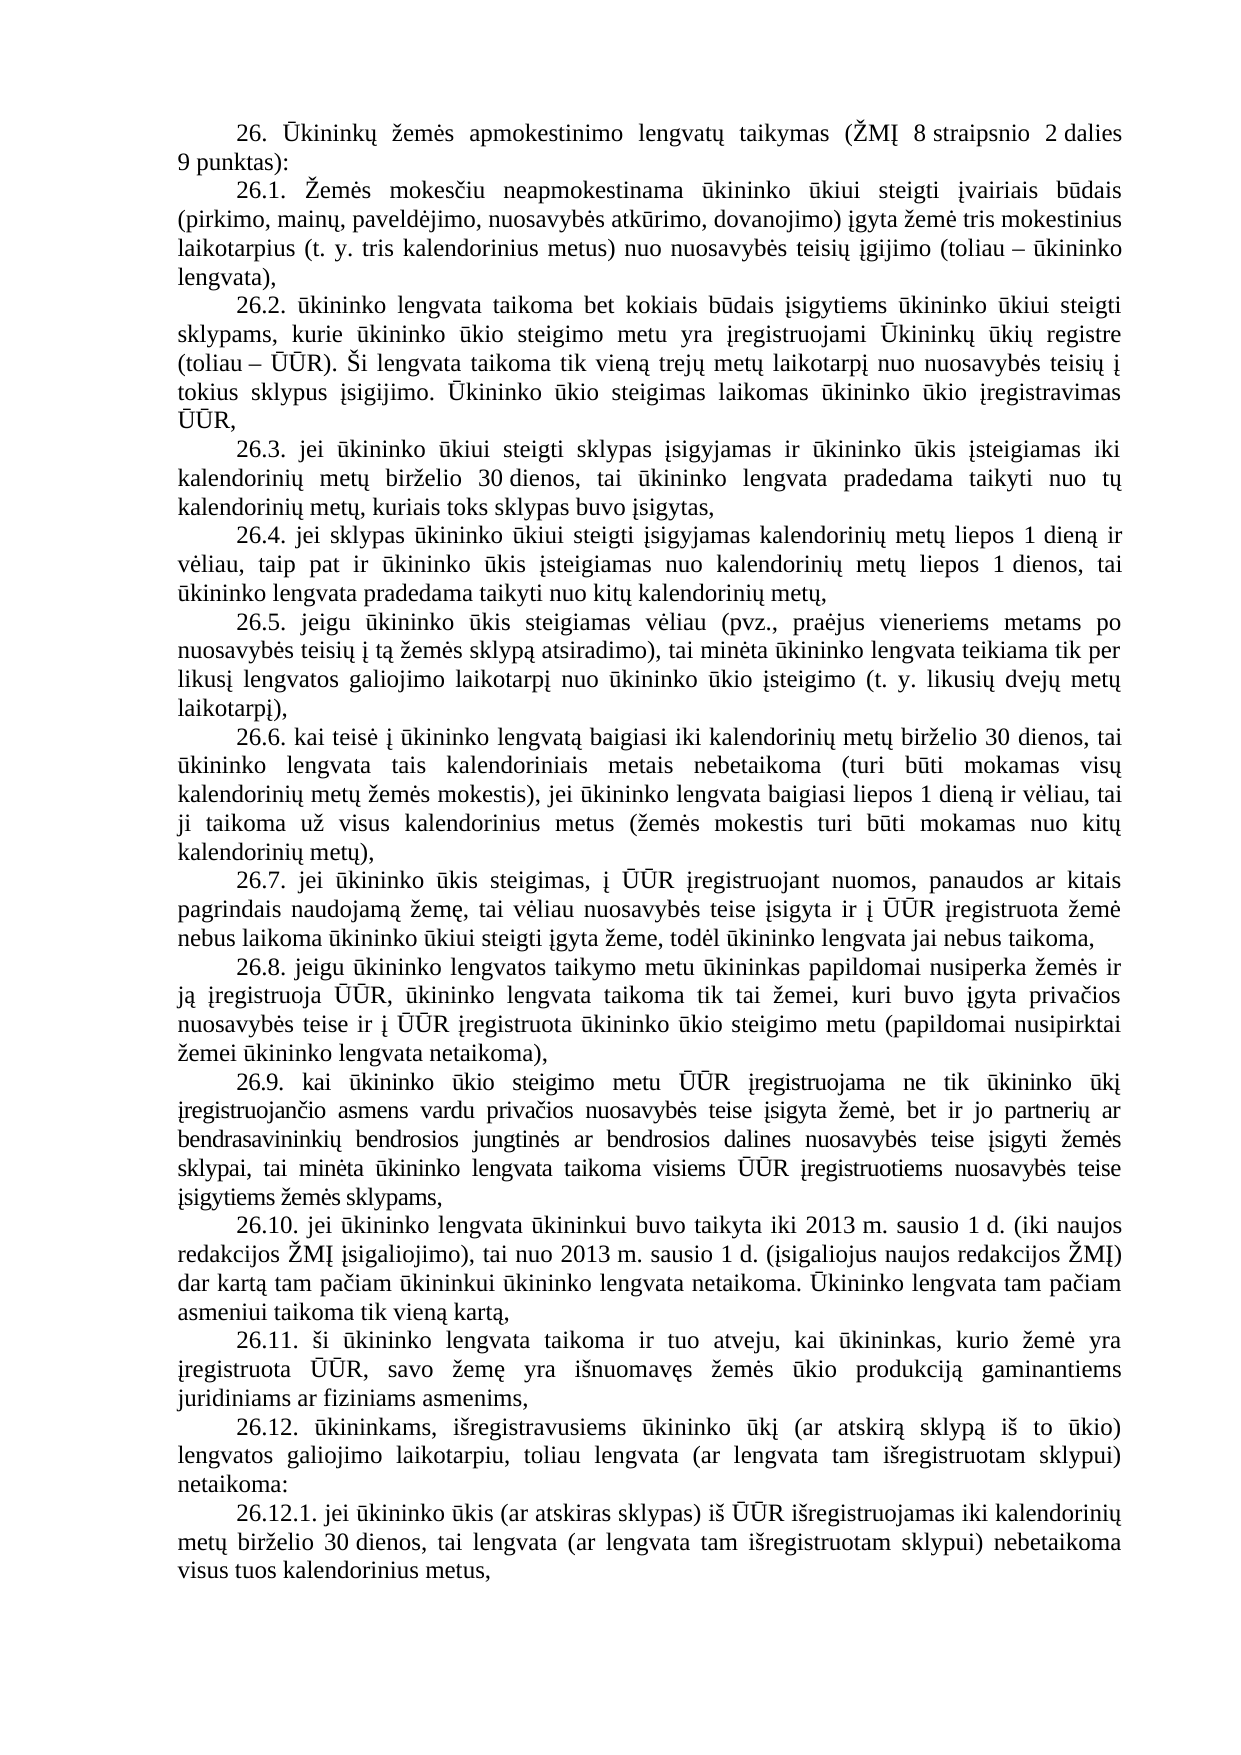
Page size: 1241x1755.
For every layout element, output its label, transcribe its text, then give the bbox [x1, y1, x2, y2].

text 26. Ūkininkų žemės apmokestinimo lengvatų taikymas (ŽMĮ 8 straipsnio 2 dalies 9 punktas): [177, 118, 1122, 176]
text 26.7. jei ūkininko ūkis steigimas, į ŪŪR įregistruojant nuomos, panaudos ar kitais pagrindais naudojamą žemę, tai vėliau nuosavybės teise įsigyta ir į ŪŪR įregistruota žemė nebus laikoma ūkininko ūkiui steigti įgyta žeme, todėl ūkininko lengvata jai nebus taikoma, [177, 866, 1122, 952]
text 26.6. kai teisė į ūkininko lengvatą baigiasi iki kalendorinių metų birželio 30 dienos, tai ūkininko lengvata tais kalendoriniais metais nebetaikoma (turi būti mokamas visų kalendorinių metų žemės mokestis), jei ūkininko lengvata baigiasi liepos 1 dieną ir vėliau, tai ji taikoma už visus kalendorinius metus (žemės mokestis turi būti mokamas nuo kitų kalendorinių metų), [177, 722, 1122, 866]
text 26.5. jeigu ūkininko ūkis steigiamas vėliau (pvz., praėjus vieneriems metams po nuosavybės teisių į tą žemės sklypą atsiradimo), tai minėta ūkininko lengvata teikiama tik per likusį lengvatos galiojimo laikotarpį nuo ūkininko ūkio įsteigimo (t. y. likusių dvejų metų laikotarpį), [177, 607, 1122, 722]
text 26.12. ūkininkams, išregistravusiems ūkininko ūkį (ar atskirą sklypą iš to ūkio) lengvatos galiojimo laikotarpiu, toliau lengvata (ar lengvata tam išregistruotam sklypui) netaikoma: [177, 1412, 1122, 1498]
text 26.3. jei ūkininko ūkiui steigti sklypas įsigyjamas ir ūkininko ūkis įsteigiamas iki kalendorinių metų birželio 30 dienos, tai ūkininko lengvata pradedama taikyti nuo tų kalendorinių metų, kuriais toks sklypas buvo įsigytas, [177, 434, 1122, 521]
text 26.4. jei sklypas ūkininko ūkiui steigti įsigyjamas kalendorinių metų liepos 1 dieną ir vėliau, taip pat ir ūkininko ūkis įsteigiamas nuo kalendorinių metų liepos 1 dienos, tai ūkininko lengvata pradedama taikyti nuo kitų kalendorinių metų, [177, 521, 1122, 607]
text 26.10. jei ūkininko lengvata ūkininkui buvo taikyta iki 2013 m. sausio 1 d. (iki naujos redakcijos ŽMĮ įsigaliojimo), tai nuo 2013 m. sausio 1 d. (įsigaliojus naujos redakcijos ŽMĮ) dar kartą tam pačiam ūkininkui ūkininko lengvata netaikoma. Ūkininko lengvata tam pačiam asmeniui taikoma tik vieną kartą, [177, 1211, 1122, 1326]
text 26.2. ūkininko lengvata taikoma bet kokiais būdais įsigytiems ūkininko ūkiui steigti sklypams, kurie ūkininko ūkio steigimo metu yra įregistruojami Ūkininkų ūkių registre (toliau – ŪŪR). Ši lengvata taikoma tik vieną trejų metų laikotarpį nuo nuosavybės teisių į tokius sklypus įsigijimo. Ūkininko ūkio steigimas laikomas ūkininko ūkio įregistravimas ŪŪR, [177, 291, 1122, 434]
text 26.9. kai ūkininko ūkio steigimo metu ŪŪR įregistruojama ne tik ūkininko ūkį įregistruojančio asmens vardu privačios nuosavybės teise įsigyta žemė, bet ir jo partnerių ar bendrasavininkių bendrosios jungtinės ar bendrosios dalines nuosavybės teise įsigyti žemės sklypai, tai minėta ūkininko lengvata taikoma visiems ŪŪR įregistruotiems nuosavybės teise įsigytiems žemės sklypams, [177, 1067, 1122, 1211]
text 26.11. ši ūkininko lengvata taikoma ir tuo atveju, kai ūkininkas, kurio žemė yra įregistruota ŪŪR, savo žemę yra išnuomavęs žemės ūkio produkciją gaminantiems juridiniams ar fiziniams asmenims, [177, 1326, 1122, 1412]
text 26.12.1. jei ūkininko ūkis (ar atskiras sklypas) iš ŪŪR išregistruojamas iki kalendorinių metų birželio 30 dienos, tai lengvata (ar lengvata tam išregistruotam sklypui) nebetaikoma visus tuos kalendorinius metus, [177, 1498, 1122, 1584]
text 26.1. Žemės mokesčiu neapmokestinama ūkininko ūkiui steigti įvairiais būdais (pirkimo, mainų, paveldėjimo, nuosavybės atkūrimo, dovanojimo) įgyta žemė tris mokestinius laikotarpius (t. y. tris kalendorinius metus) nuo nuosavybės teisių įgijimo (toliau – ūkininko lengvata), [177, 176, 1122, 291]
text 26.8. jeigu ūkininko lengvatos taikymo metu ūkininkas papildomai nusiperka žemės ir ją įregistruoja ŪŪR, ūkininko lengvata taikoma tik tai žemei, kuri buvo įgyta privačios nuosavybės teise ir į ŪŪR įregistruota ūkininko ūkio steigimo metu (papildomai nusipirktai žemei ūkininko lengvata netaikoma), [177, 952, 1122, 1067]
